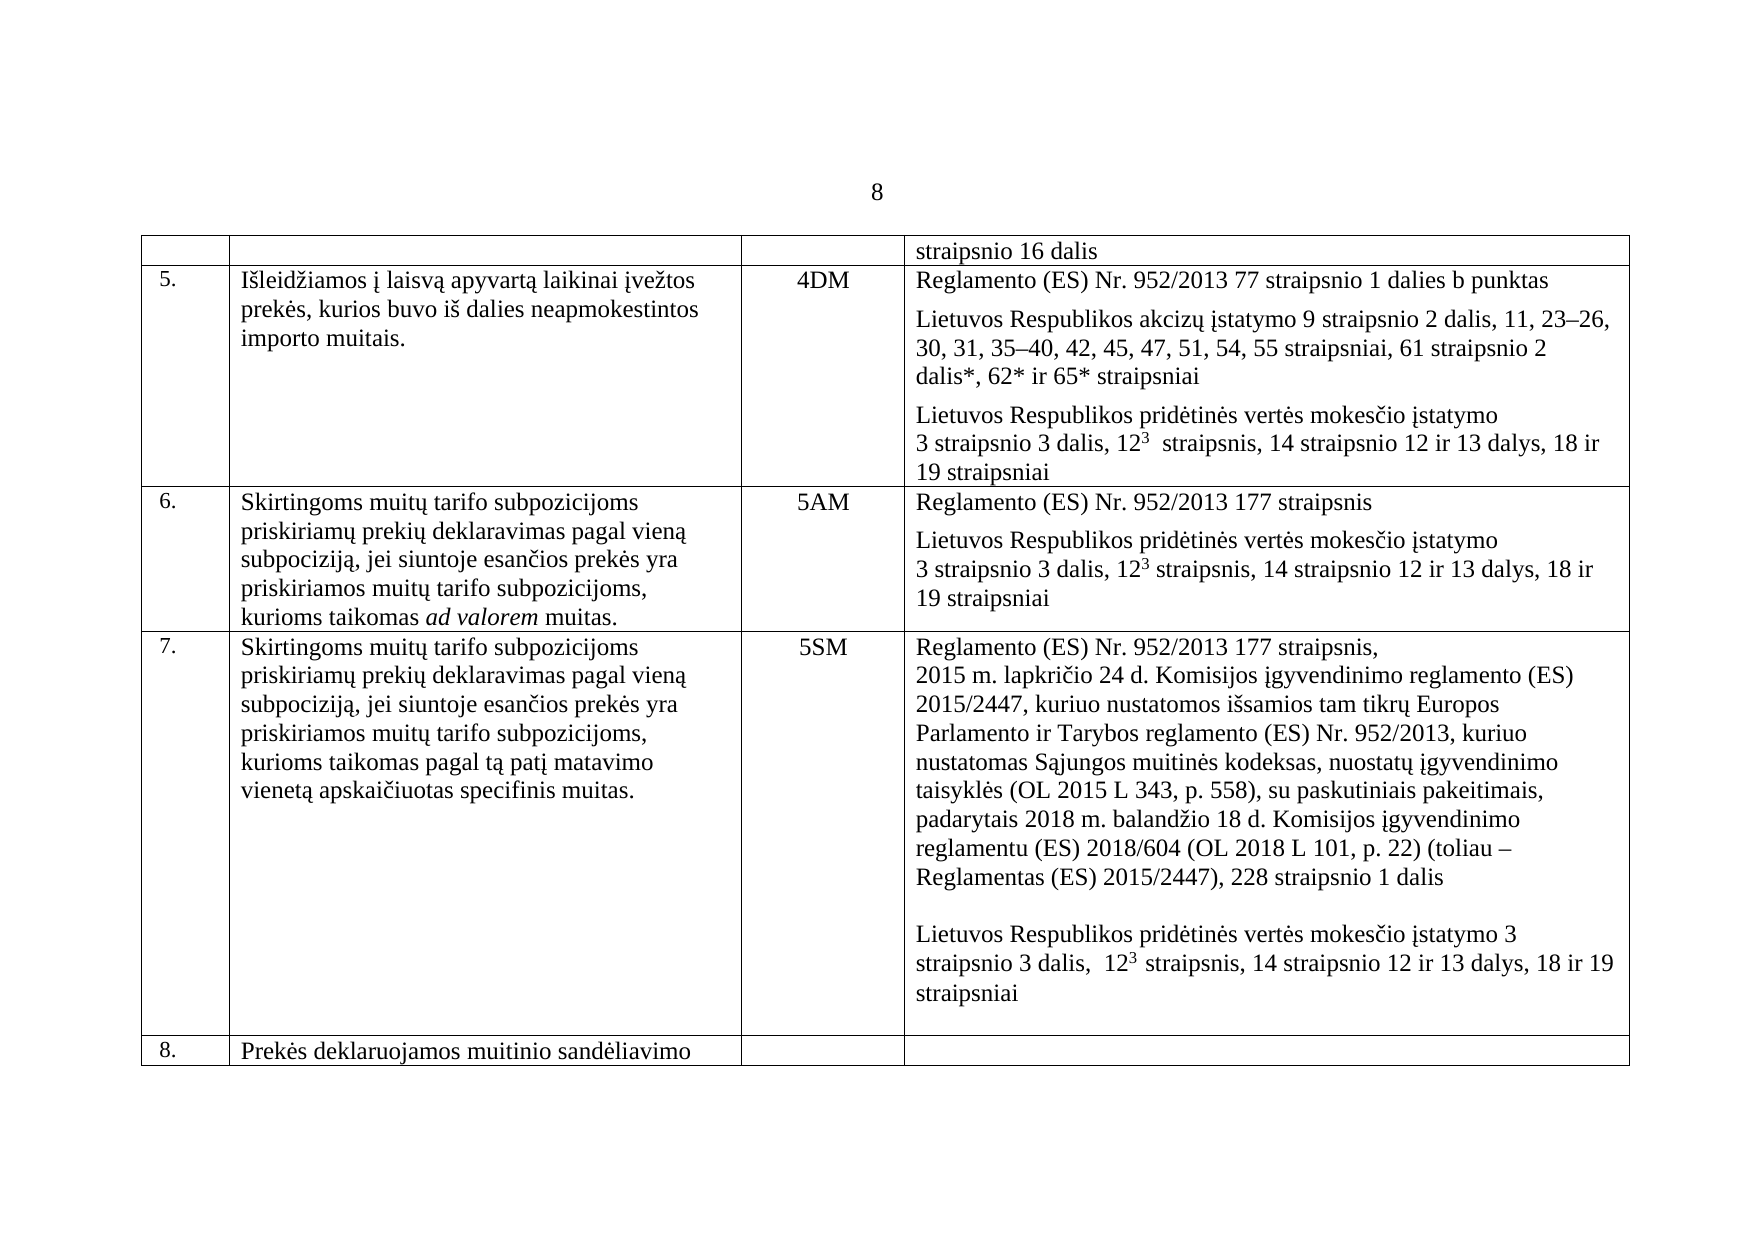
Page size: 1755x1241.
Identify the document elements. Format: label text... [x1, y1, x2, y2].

table_cell Skirtingoms muitų tarifo subpozicijoms priskiriamų prekių deklaravimas pagal vieną subpociziją, jei siuntoje esančios prekės yra priskiriamos muitų tarifo subpozicijoms, kurioms taikomas ad valorem muitas. [230, 487, 741, 631]
table_cell 6. [142, 487, 229, 631]
table_cell [905, 1036, 1629, 1065]
table_cell [742, 1036, 904, 1065]
table_cell Reglamento (ES) Nr. 952/2013 177 straipsnis, 2015 m. lapkričio 24 d. Komisijos įgyvendinimo reglamento (ES) 2015/2447, kuriuo nustatomos išsamios tam tikrų Europos Parlamento ir Tarybos reglamento (ES) Nr. 952/2013, kuriuo nustatomas Sąjungos muitinės kodeksas, nuostatų įgyvendinimo taisyklės (OL 2015 L 343, p. 558), su paskutiniais pakeitimais, padarytais 2018 m. balandžio 18 d. Komisijos įgyvendinimo reglamentu (ES) 2018/604 (OL 2018 L 101, p. 22) (toliau – Reglamentas (ES) 2015/2447), 228 straipsnio 1 dalis Lietuvos Respublikos pridėtinės vertės mokesčio įstatymo 3 straipsnio 3 dalis, 123 straipsnis, 14 straipsnio 12 ir 13 dalys, 18 ir 19 straipsniai [905, 632, 1629, 1035]
table_cell [742, 236, 904, 264]
table_cell 5. [142, 266, 229, 486]
table_cell Išleidžiamos į laisvą apyvartą laikinai įvežtos prekės, kurios buvo iš dalies neapmokestintos importo muitais. [230, 266, 741, 486]
table_cell [142, 236, 229, 264]
table_cell straipsnio 16 dalis [905, 236, 1629, 264]
table_cell Skirtingoms muitų tarifo subpozicijoms priskiriamų prekių deklaravimas pagal vieną subpociziją, jei siuntoje esančios prekės yra priskiriamos muitų tarifo subpozicijoms, kurioms taikomas pagal tą patį matavimo vienetą apskaičiuotas specifinis muitas. [230, 632, 741, 1035]
table_cell [230, 236, 741, 264]
table_cell 5AM [742, 487, 904, 631]
table_cell Reglamento (ES) Nr. 952/2013 177 straipsnis Lietuvos Respublikos pridėtinės vertės mokesčio įstatymo 3 straipsnio 3 dalis, 123 straipsnis, 14 straipsnio 12 ir 13 dalys, 18 ir 19 straipsniai [905, 487, 1629, 631]
table_cell Reglamento (ES) Nr. 952/2013 77 straipsnio 1 dalies b punktas Lietuvos Respublikos akcizų įstatymo 9 straipsnio 2 dalis, 11, 23–26, 30, 31, 35–40, 42, 45, 47, 51, 54, 55 straipsniai, 61 straipsnio 2 dalis*, 62* ir 65* straipsniai Lietuvos Respublikos pridėtinės vertės mokesčio įstatymo 3 straipsnio 3 dalis, 123 straipsnis, 14 straipsnio 12 ir 13 dalys, 18 ir 19 straipsniai [905, 266, 1629, 486]
table_cell 5SM [742, 632, 904, 1035]
table_cell 4DM [742, 266, 904, 486]
table_cell 7. [142, 632, 229, 1035]
table_cell Prekės deklaruojamos muitinio sandėliavimo [230, 1036, 741, 1065]
table_cell 8. [142, 1036, 229, 1065]
